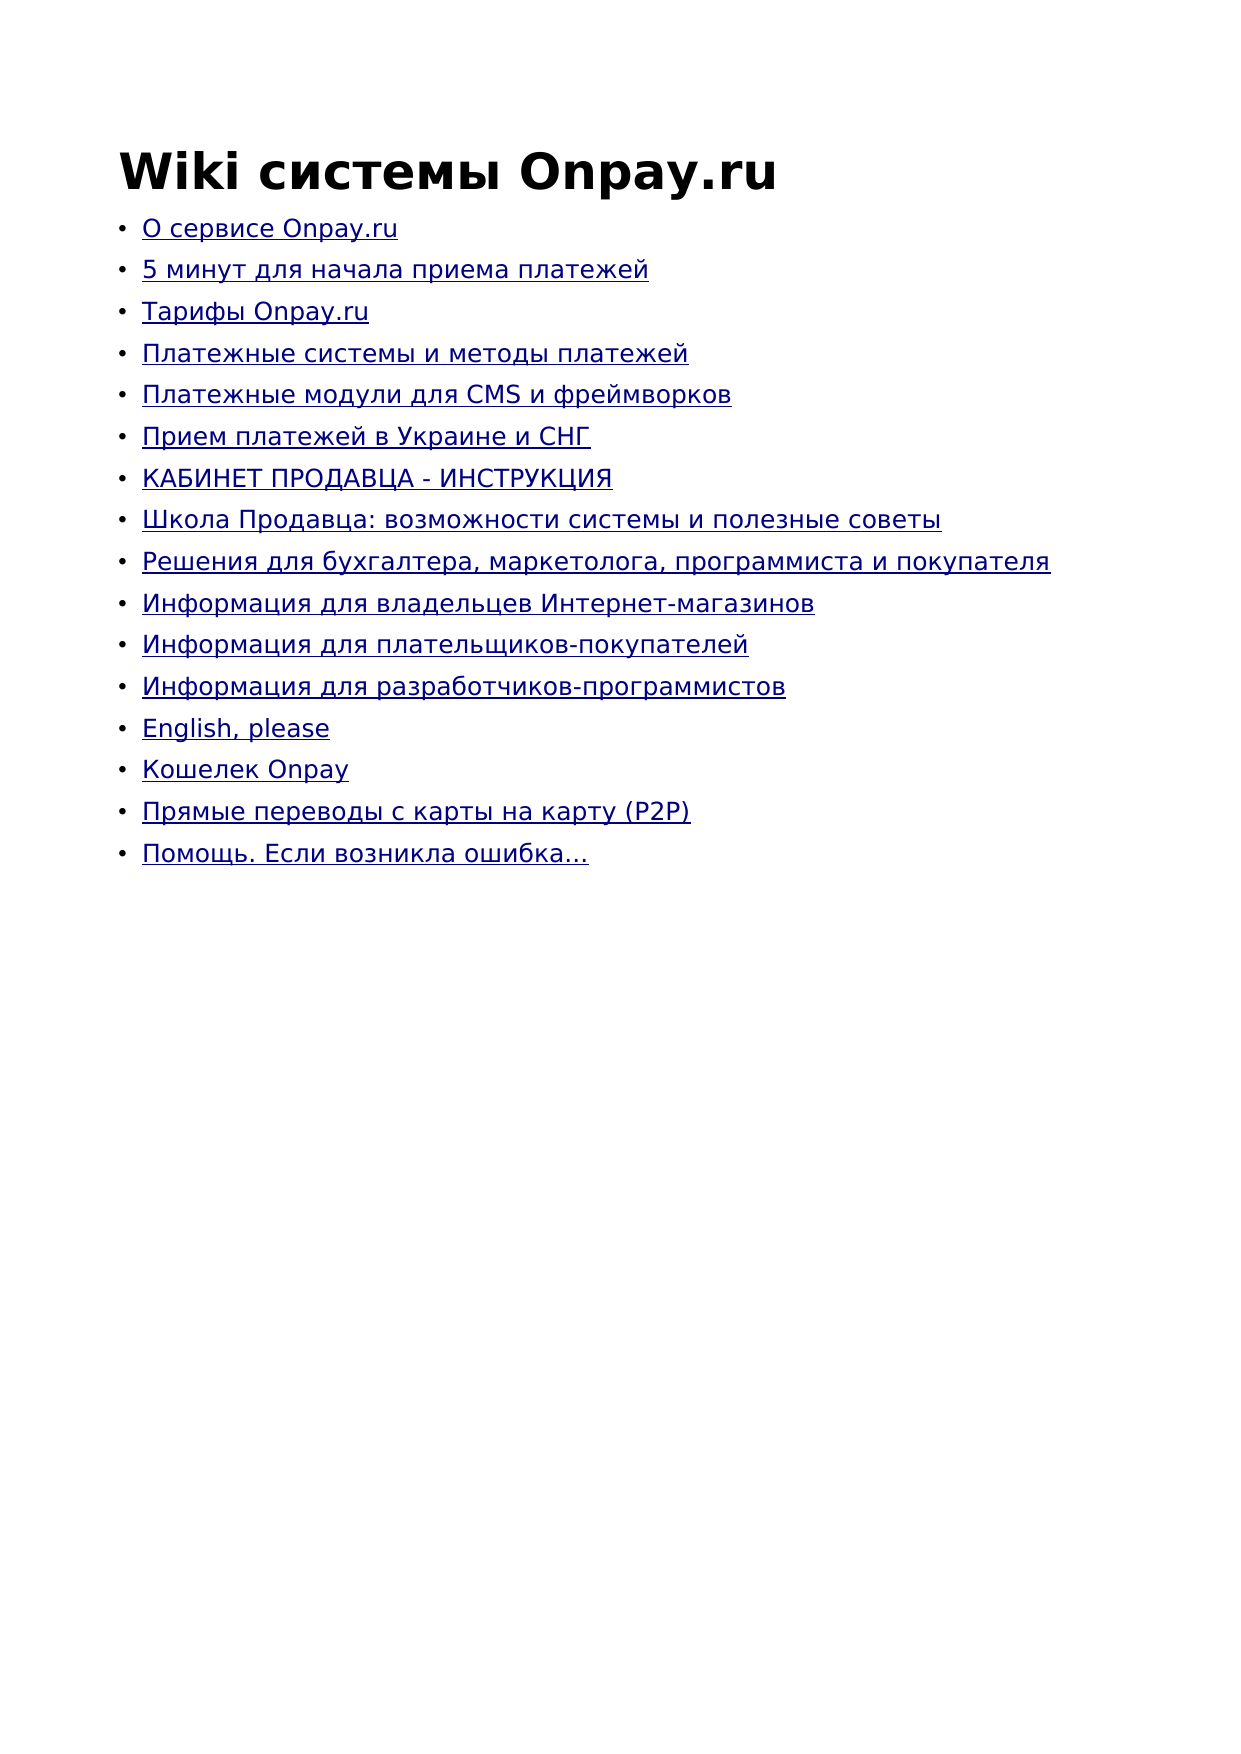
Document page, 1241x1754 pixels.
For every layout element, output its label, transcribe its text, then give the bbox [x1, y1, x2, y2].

subtitle Wiki системы Onpay.ru [118, 143, 1122, 201]
list 5 минут для начала приема платежей [118, 256, 1122, 285]
list Тарифы Onpay.ru [118, 297, 1122, 326]
list Кошелек Onpay [118, 756, 1122, 785]
list О сервисе Onpay.ru [118, 214, 1122, 243]
list Решения для бухгалтера, маркетолога, программиста и покупателя [118, 547, 1122, 576]
list Информация для владельцев Интернет-магазинов [118, 589, 1122, 618]
list Платежные системы и методы платежей [118, 339, 1122, 368]
list Прием платежей в Украине и СНГ [118, 422, 1122, 451]
list Школа Продавца: возможности системы и полезные советы [118, 506, 1122, 535]
list Прямые переводы с карты на карту (P2P) [118, 797, 1122, 826]
list Информация для разработчиков-программистов [118, 672, 1122, 701]
list Помощь. Если возникла ошибка... [118, 839, 1122, 868]
list Платежные модули для CMS и фреймворков [118, 381, 1122, 410]
list English, please [118, 714, 1122, 743]
list КАБИНЕТ ПРОДАВЦА - ИНСТРУКЦИЯ [118, 464, 1122, 493]
list Информация для плательщиков-покупателей [118, 631, 1122, 660]
